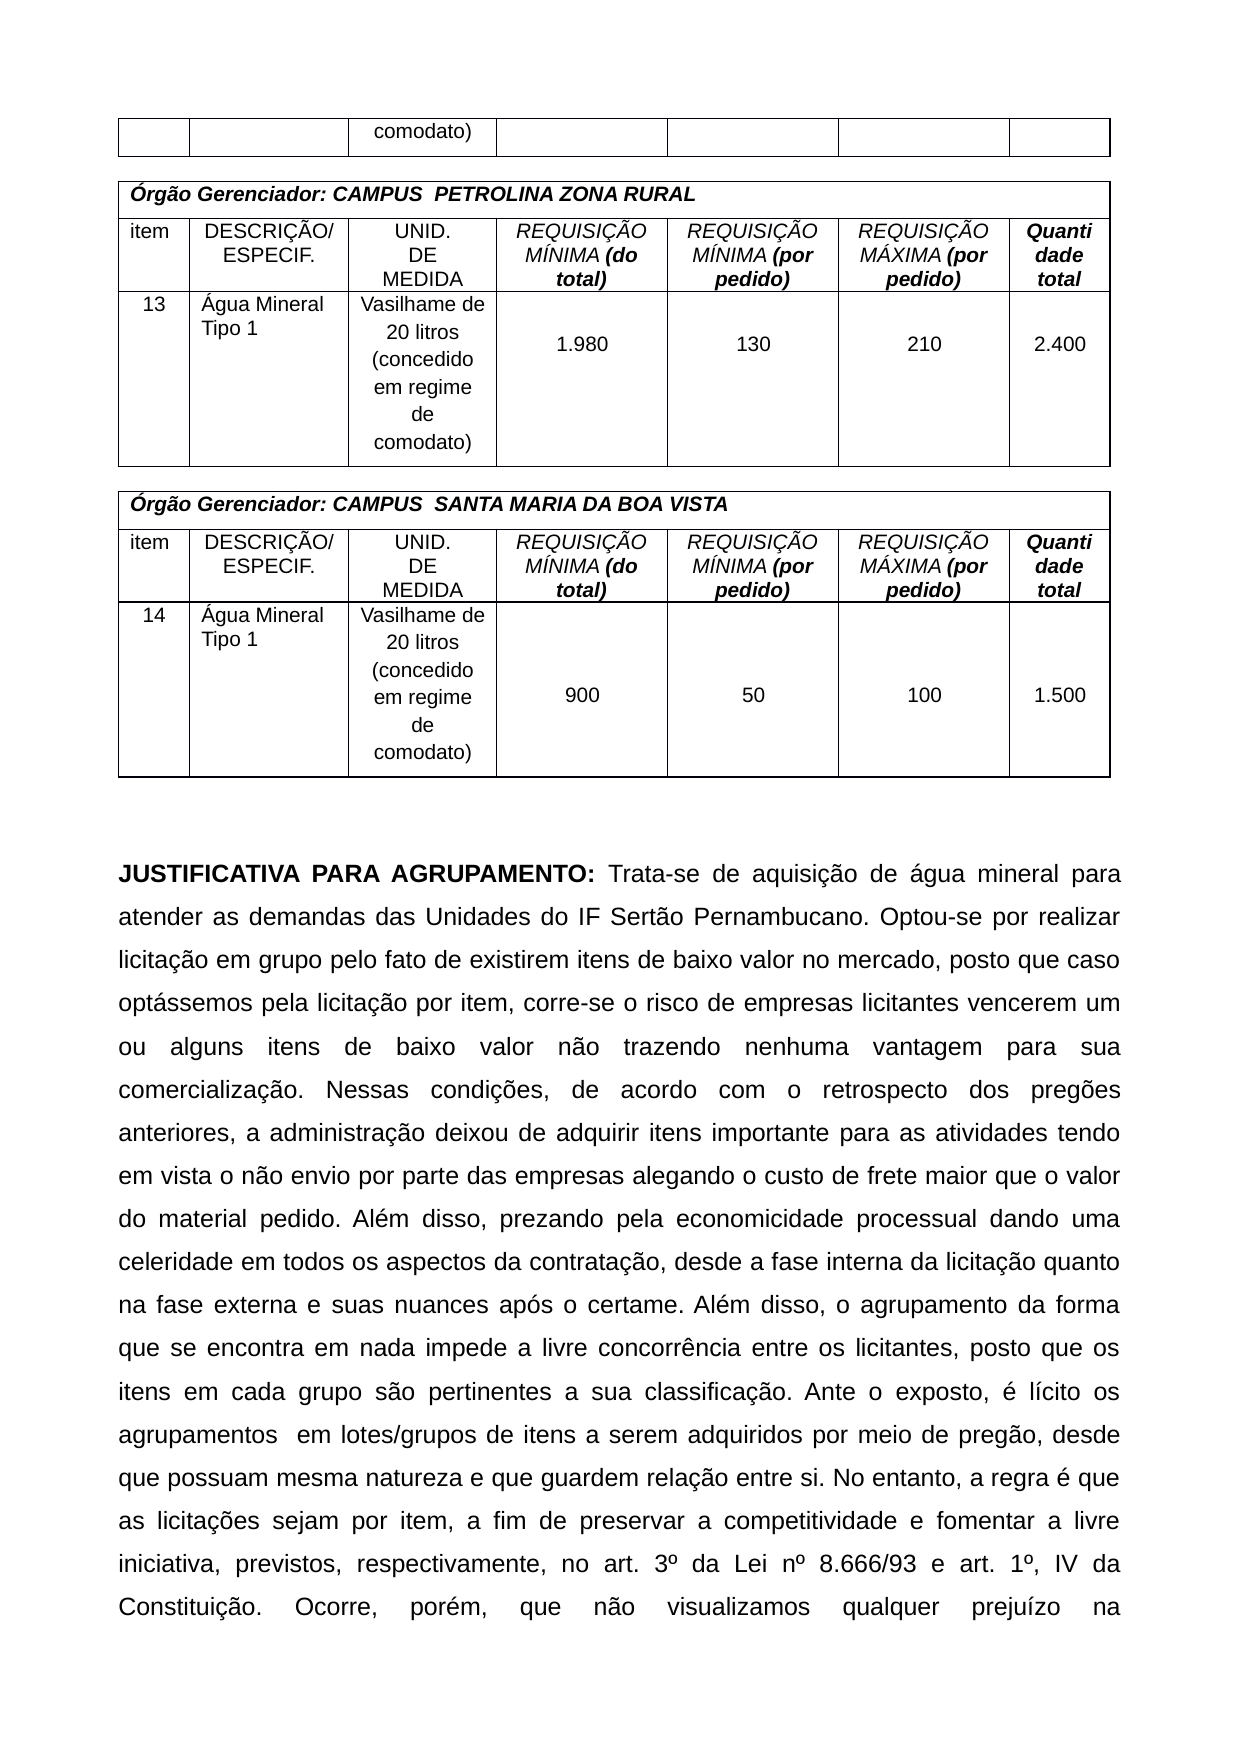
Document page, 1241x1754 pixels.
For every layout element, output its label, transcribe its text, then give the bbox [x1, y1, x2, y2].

table_cell REQUISIÇÃO MÁXIMA (por pedido) [839, 530, 1009, 601]
table_cell Água Mineral Tipo 1 [190, 292, 348, 466]
table_cell 1.980 [497, 292, 667, 466]
table_cell [839, 119, 1009, 156]
table_cell [1010, 119, 1109, 156]
table_cell 14 [119, 603, 189, 776]
table_header Órgão Gerenciador: CAMPUS PETROLINA ZONA RURAL [119, 182, 1109, 218]
table_cell 13 [119, 292, 189, 466]
table_cell item [119, 219, 189, 291]
table_cell REQUISIÇÃO MÍNIMA (por pedido) [668, 530, 838, 601]
table_cell [668, 119, 838, 156]
table_cell Vasilhame de 20 litros (concedido em regime de comodato) [349, 292, 496, 466]
table_cell 130 [668, 292, 838, 466]
table_cell DESCRIÇÃO/ ESPECIF. [190, 219, 348, 291]
table_cell REQUISIÇÃO MÍNIMA (do total) [497, 219, 667, 291]
table_cell 2.400 [1010, 292, 1109, 466]
table_cell UNID. DE MEDIDA [349, 219, 496, 291]
table_cell Água Mineral Tipo 1 [190, 603, 348, 776]
table_cell REQUISIÇÃO MÍNIMA (por pedido) [668, 219, 838, 291]
table_cell 50 [668, 603, 838, 776]
table_cell Vasilhame de 20 litros (concedido em regime de comodato) [349, 603, 496, 776]
table_cell 1.500 [1010, 603, 1109, 776]
table_cell comodato) [349, 119, 496, 156]
table_cell Quantidade total [1010, 219, 1109, 291]
table_cell 210 [839, 292, 1009, 466]
table_cell [497, 119, 667, 156]
table_cell [119, 119, 189, 156]
table_cell DESCRIÇÃO/ ESPECIF. [190, 530, 348, 601]
table_cell UNID. DE MEDIDA [349, 530, 496, 601]
text JUSTIFICATIVA PARA AGRUPAMENTO: Trata-se de aquisição de água mineral para atender as demandas das Unidades do IF Sertão Pernambucano. Optou-se por realizar licitação em grupo pelo fato de existirem itens de baixo valor no mercado, posto que caso optássemos pela licitação por item, corre-se o risco de empresas licitantes vencerem um ou alguns itens de baixo valor não trazendo nenhuma vantagem para sua comercialização. Nessas condições, de acordo com o retrospecto dos pregões anteriores, a administração deixou de adquirir itens importante para as atividades tendo em vista o não envio por parte das empresas alegando o custo de frete maior que o valor do material pedido. Além disso, prezando pela economicidade processual dando uma celeridade em todos os aspectos da contratação, desde a fase interna da licitação quanto na fase externa e suas nuances após o certame. Além disso, o agrupamento da forma que se encontra em nada impede a livre concorrência entre os licitantes, posto que os itens em cada grupo são pertinentes a sua classificação. Ante o exposto, é lícito os agrupamentos em lotes/grupos de itens a serem adquiridos por meio de pregão, desde que possuam mesma natureza e que guardem relação entre si. No entanto, a regra é que as licitações sejam por item, a fim de preservar a competitividade e fomentar a livre iniciativa, previstos, respectivamente, no art. 3º da Lei nº 8.666/93 e art. 1º, IV da Constituição. Ocorre, porém, que não visualizamos qualquer prejuízo na [118, 859, 1122, 1621]
table_cell REQUISIÇÃO MÍNIMA (do total) [497, 530, 667, 601]
table_cell 900 [497, 603, 667, 776]
table_cell item [119, 530, 189, 601]
table_cell Quantidade total [1010, 530, 1109, 601]
table_header Órgão Gerenciador: CAMPUS SANTA MARIA DA BOA VISTA [119, 492, 1109, 528]
table_cell 100 [839, 603, 1009, 776]
table_cell REQUISIÇÃO MÁXIMA (por pedido) [839, 219, 1009, 291]
table_cell [190, 119, 348, 156]
